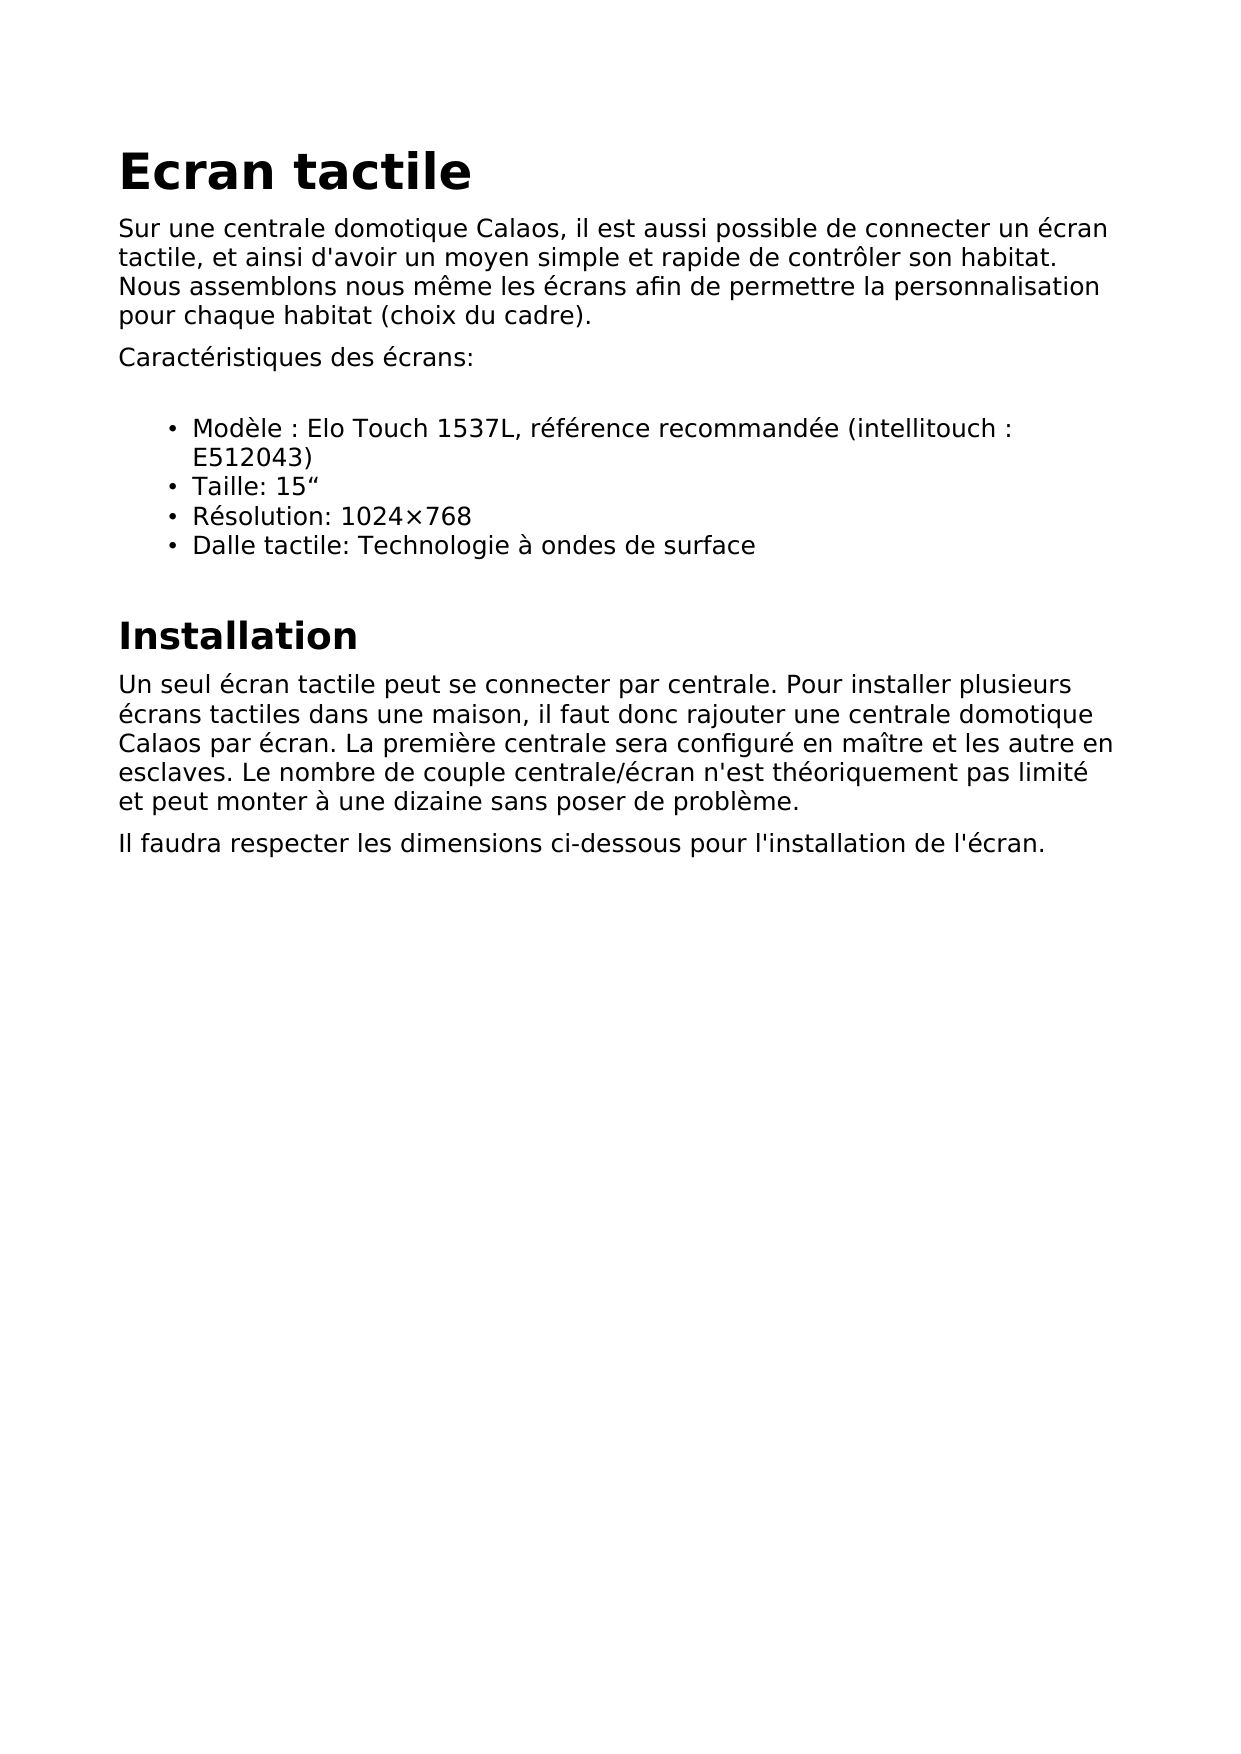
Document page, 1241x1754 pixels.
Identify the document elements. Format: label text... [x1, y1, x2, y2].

list Modèle : Elo Touch 1537L, référence recommandée (intellitouch : E512043) [177, 414, 1122, 472]
list Résolution: 1024×768 [177, 502, 1122, 531]
text Sur une centrale domotique Calaos, il est aussi possible de connecter un écran tactile, et ainsi d'avoir un moyen simple et rapide de contrôler son habitat. Nous assemblons nous même les écrans afin de permettre la personnalisation pour chaque habitat (choix du cadre). [118, 214, 1122, 331]
list Dalle tactile: Technologie à ondes de surface [177, 531, 1122, 560]
text Un seul écran tactile peut se connecter par centrale. Pour installer plusieurs écrans tactiles dans une maison, il faut donc rajouter une centrale domotique Calaos par écran. La première centrale sera configuré en maître et les autre en esclaves. Le nombre de couple centrale/écran n'est théoriquement pas limité et peut monter à une dizaine sans poser de problème. [118, 671, 1122, 816]
text Il faudra respecter les dimensions ci-dessous pour l'installation de l'écran. [118, 829, 1122, 858]
list Taille: 15“ [177, 472, 1122, 502]
text Caractéristiques des écrans: [118, 343, 1122, 372]
subtitle Installation [118, 614, 1122, 658]
subtitle Ecran tactile [118, 143, 1122, 201]
